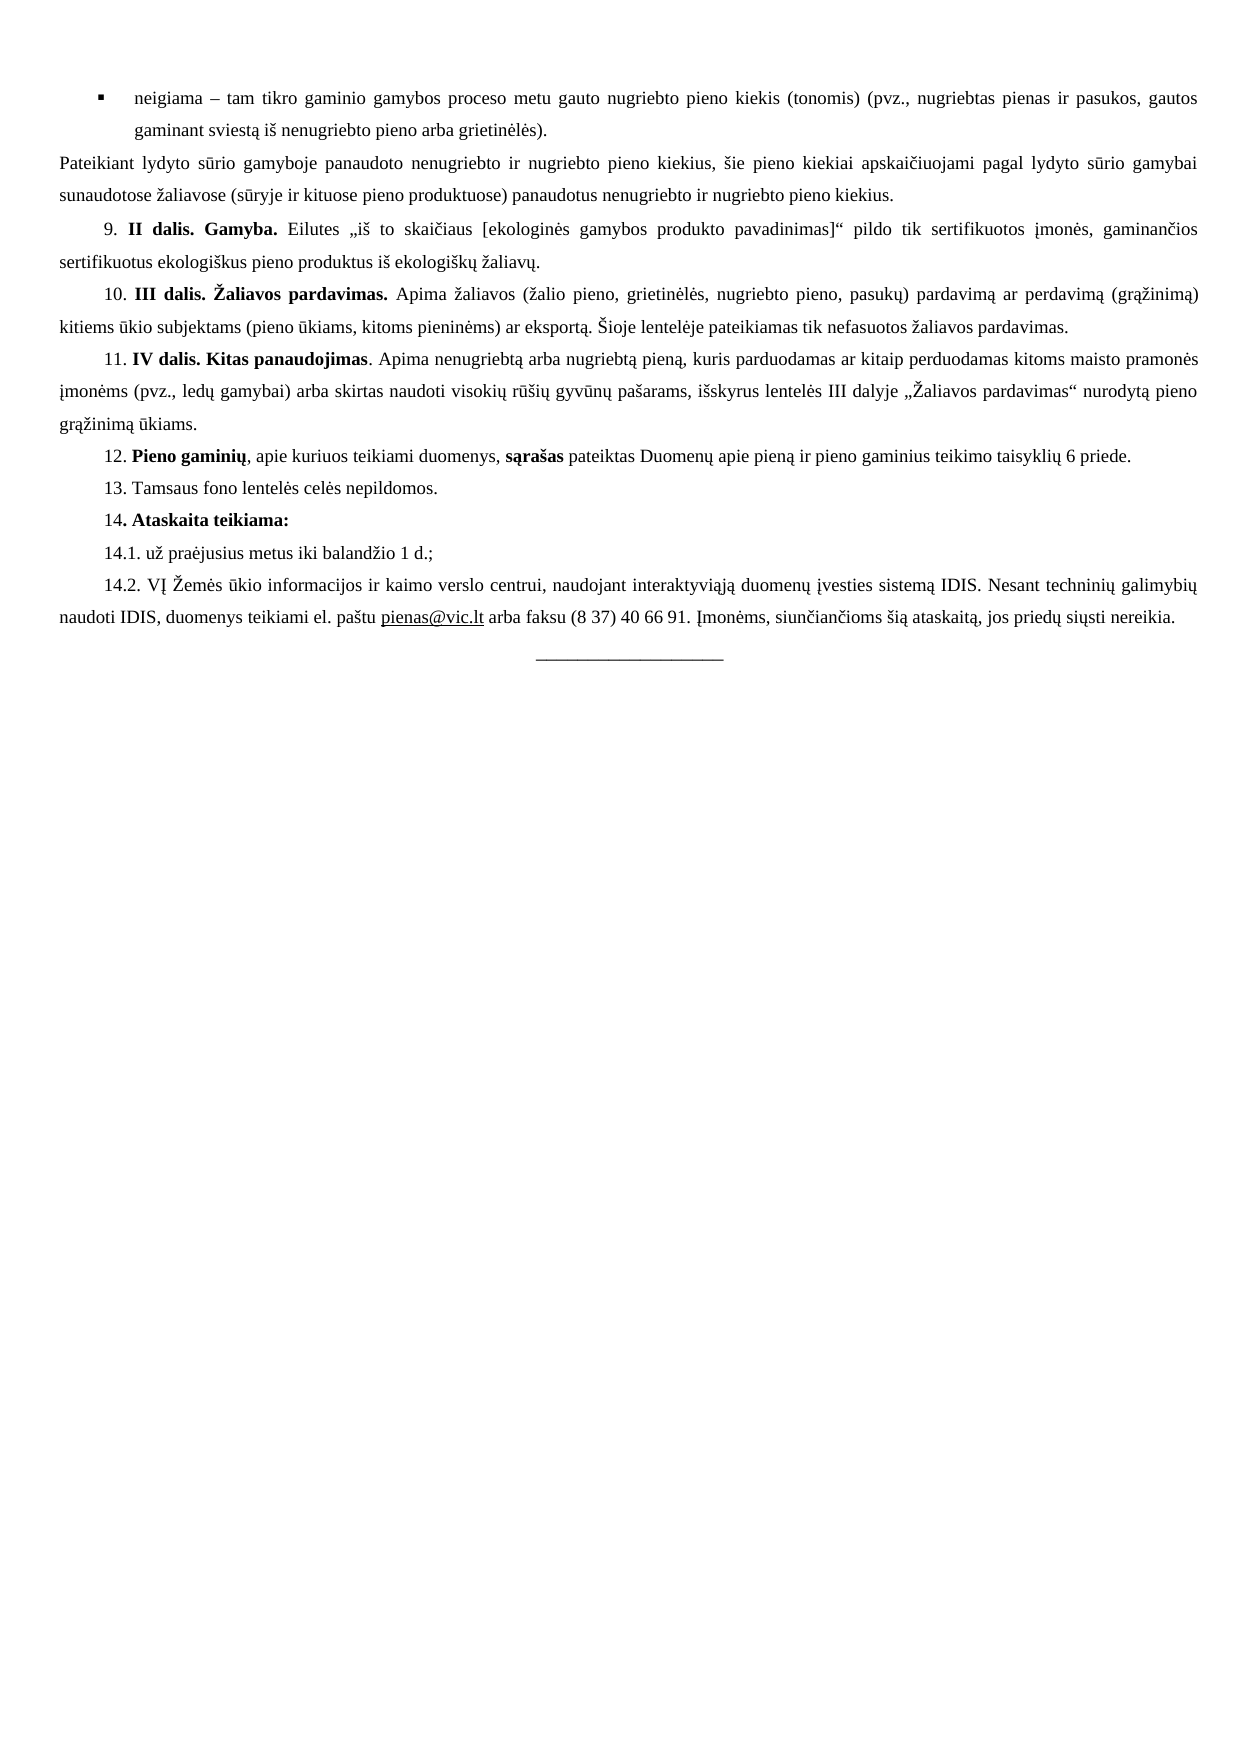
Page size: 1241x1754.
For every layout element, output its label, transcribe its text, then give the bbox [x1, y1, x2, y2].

text  neigiama – tam tikro gaminio gamybos proceso metu gauto nugriebto pieno kiekis (tonomis) (pvz., nugriebtas pienas ir pasukos, gautos gaminant sviestą iš nenugriebto pieno arba grietinėlės). [97, 87, 1200, 141]
text 14.2. VĮ Žemės ūkio informacijos ir kaimo verslo centrui, naudojant interaktyviąją duomenų įvesties sistemą IDIS. Nesant techninių galimybių naudoti IDIS, duomenys teikiami el. paštu pienas@vic.lt arba faksu (8 37) 40 66 91. Įmonėms, siunčiančioms šią ataskaitą, jos priedų siųsti nereikia. [59, 574, 1200, 628]
text __________________ [59, 638, 1200, 663]
text 11. IV dalis. Kitas panaudojimas. Apima nenugriebtą arba nugriebtą pieną, kuris parduodamas ar kitaip perduodamas kitoms maisto pramonės įmonėms (pvz., ledų gamybai) arba skirtas naudoti visokių rūšių gyvūnų pašarams, išskyrus lentelės III dalyje „Žaliavos pardavimas“ nurodytą pieno grąžinimą ūkiams. [59, 348, 1200, 434]
text 12. Pieno gaminių, apie kuriuos teikiami duomenys, sąrašas pateiktas Duomenų apie pieną ir pieno gaminius teikimo taisyklių 6 priede. [59, 445, 1200, 466]
text 10. III dalis. Žaliavos pardavimas. Apima žaliavos (žalio pieno, grietinėlės, nugriebto pieno, pasukų) pardavimą ar perdavimą (grąžinimą) kitiems ūkio subjektams (pieno ūkiams, kitoms pieninėms) ar eksportą. Šioje lentelėje pateikiamas tik nefasuotos žaliavos pardavimas. [59, 283, 1200, 337]
text 9. II dalis. Gamyba. Eilutes „iš to skaičiaus [ekologinės gamybos produkto pavadinimas]“ pildo tik sertifikuotos įmonės, gaminančios sertifikuotus ekologiškus pieno produktus iš ekologiškų žaliavų. [59, 216, 1200, 273]
text 13. Tamsaus fono lentelės celės nepildomos. [59, 477, 1200, 499]
text 14.1. už praėjusius metus iki balandžio 1 d.; [59, 542, 1200, 563]
text Pateikiant lydyto sūrio gamyboje panaudoto nenugriebto ir nugriebto pieno kiekius, šie pieno kiekiai apskaičiuojami pagal lydyto sūrio gamybai sunaudotose žaliavose (sūryje ir kituose pieno produktuose) panaudotus nenugriebto ir nugriebto pieno kiekius. [59, 152, 1200, 206]
text 14. Ataskaita teikiama: [59, 509, 1200, 531]
